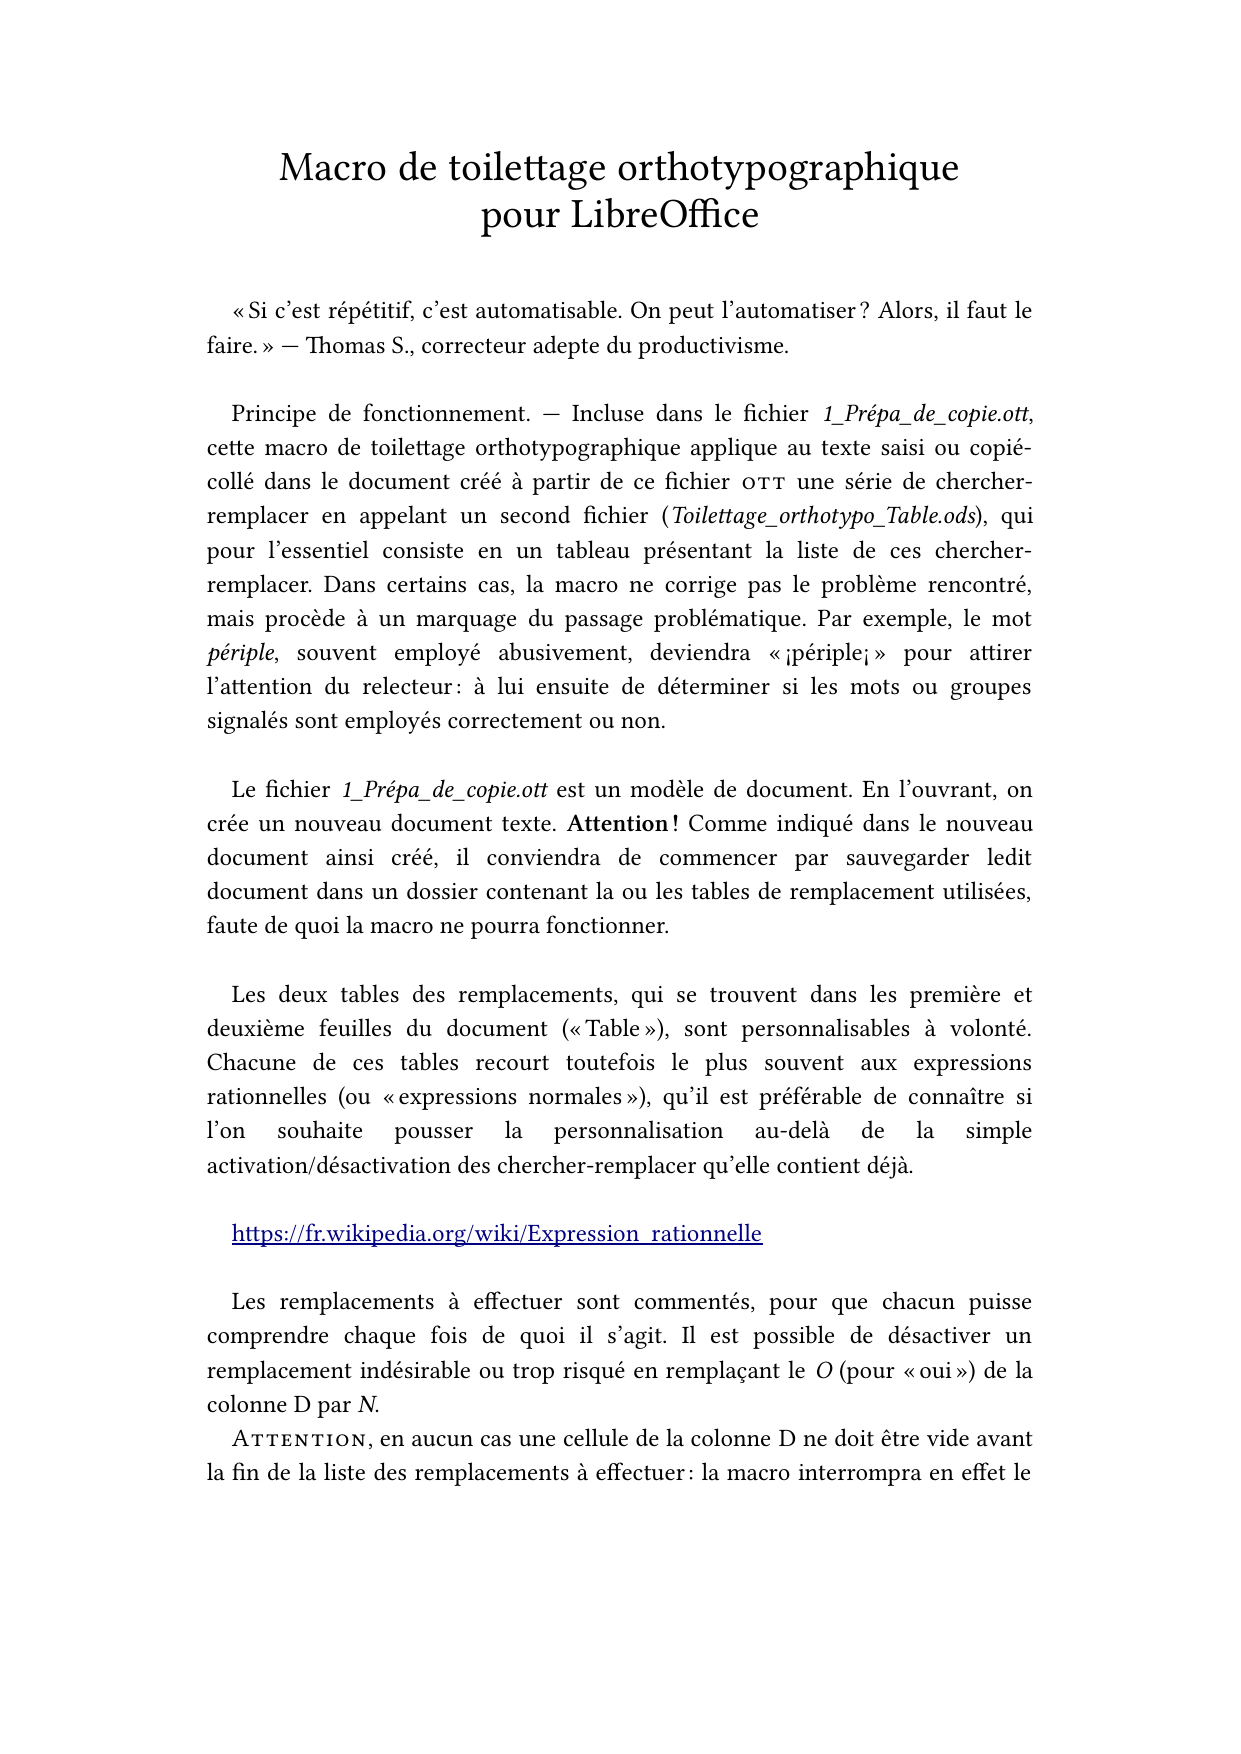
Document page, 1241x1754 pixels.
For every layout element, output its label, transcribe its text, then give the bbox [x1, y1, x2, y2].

text Les deux tables des remplacements, qui se trouvent dans les première et deuxième feuilles du document (« Table »), sont personnalisables à volonté. Chacune de ces tables recourt toutefois le plus souvent aux expressions rationnelles (ou « expressions normales »), qu’il est préférable de connaître si l’on souhaite pousser la personnalisation au-delà de la simple activation/désactivation des chercher-remplacer qu’elle contient déjà. [207, 980, 1033, 1179]
text Le fichier 1_Prépa_de_copie.ott est un modèle de document. En l’ouvrant, on crée un nouveau document texte. Attention ! Comme indiqué dans le nouveau document ainsi créé, il conviendra de commencer par sauvegarder ledit document dans un dossier contenant la ou les tables de remplacement utilisées, faute de quoi la macro ne pourra fonctionner. [207, 775, 1033, 940]
text https://fr.wikipedia.org/wiki/Expression_rationnelle [207, 1219, 1033, 1247]
title Macro de toilettage orthotypographique pour LibreOffice [207, 143, 1033, 238]
text « Si c’est répétitif, c’est automatisable. On peut l’automatiser ? Alors, il faut le faire. » — Thomas S., correcteur adepte du productivisme. [207, 296, 1033, 359]
text Attention, en aucun cas une cellule de la colonne D ne doit être vide avant la fin de la liste des remplacements à effectuer : la macro interrompra en effet le [207, 1424, 1033, 1487]
text Les remplacements à effectuer sont commentés, pour que chacun puisse comprendre chaque fois de quoi il s’agit. Il est possible de désactiver un remplacement indésirable ou trop risqué en remplaçant le O (pour « oui ») de la colonne D par N. [207, 1287, 1033, 1418]
text Principe de fonctionnement. — Incluse dans le fichier 1_Prépa_de_copie.ott, cette macro de toilettage orthotypographique applique au texte saisi ou copié-collé dans le document créé à partir de ce fichier OTT une série de chercher-remplacer en appelant un second fichier (Toilettage_orthotypo_Table.ods), qui pour l’essentiel consiste en un tableau présentant la liste de ces chercher-remplacer. Dans certains cas, la macro ne corrige pas le problème rencontré, mais procède à un marquage du passage problématique. Par exemple, le mot périple, souvent employé abusivement, deviendra « ¡périple¡ » pour attirer l’attention du relecteur : à lui ensuite de déterminer si les mots ou groupes signalés sont employés correctement ou non. [207, 399, 1033, 735]
